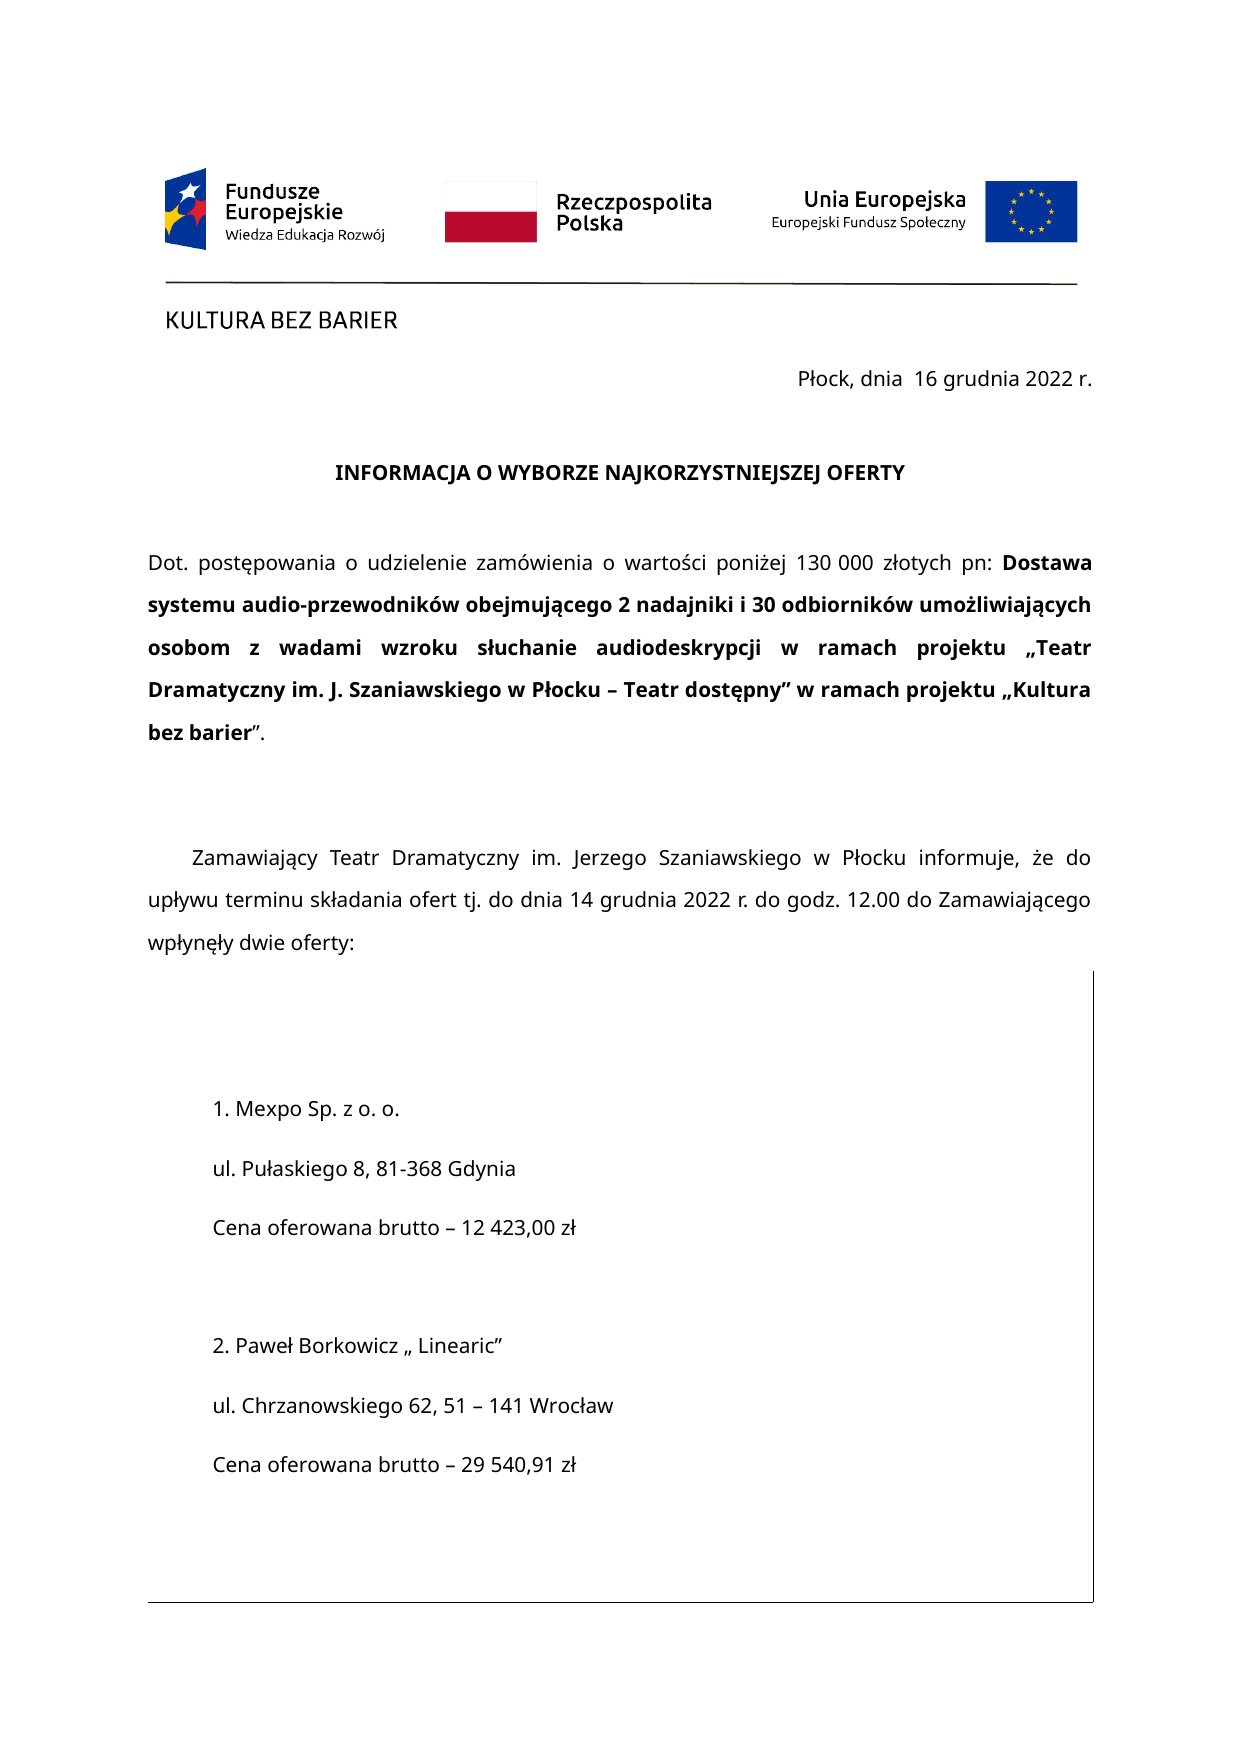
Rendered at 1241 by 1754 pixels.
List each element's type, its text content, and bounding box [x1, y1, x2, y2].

text ul. Pułaskiego 8, 81-368 Gdynia [148, 1089, 1093, 1148]
text Cena oferowana brutto – 29 540,91 zł [148, 1386, 1093, 1478]
text 1. Mexpo Sp. z o. o. [148, 1030, 1093, 1089]
text Cena oferowana brutto – 12 423,00 zł [148, 1148, 1093, 1241]
text Płock, dnia 16 grudnia 2022 r. [148, 364, 1093, 392]
text Dot. postępowania o udzielenie zamówienia o wartości poniżej 130 000 złotych pn: Dostawa systemu audio-przewodników obejmującego 2 nadajniki i 30 odbiorników umożliwiających osobom z wadami wzroku słuchanie audiodeskrypcji w ramach projektu „Teatr Dramatyczny im. J. Szaniawskiego w Płocku – Teatr dostępny” w ramach projektu „Kultura bez barier”. [148, 548, 1093, 747]
text ul. Chrzanowskiego 62, 51 – 141 Wrocław [148, 1326, 1093, 1386]
text 2. Paweł Borkowicz „ Linearic” [148, 1267, 1093, 1326]
text INFORMACJA O WYBORZE NAJKORZYSTNIEJSZEJ OFERTY [148, 458, 1093, 486]
text Zamawiający Teatr Dramatyczny im. Jerzego Szaniawskiego w Płocku informuje, że do upływu terminu składania ofert tj. do dnia 14 grudnia 2022 r. do godz. 12.00 do Zamawiającego wpłynęły dwie oferty: [148, 843, 1093, 956]
